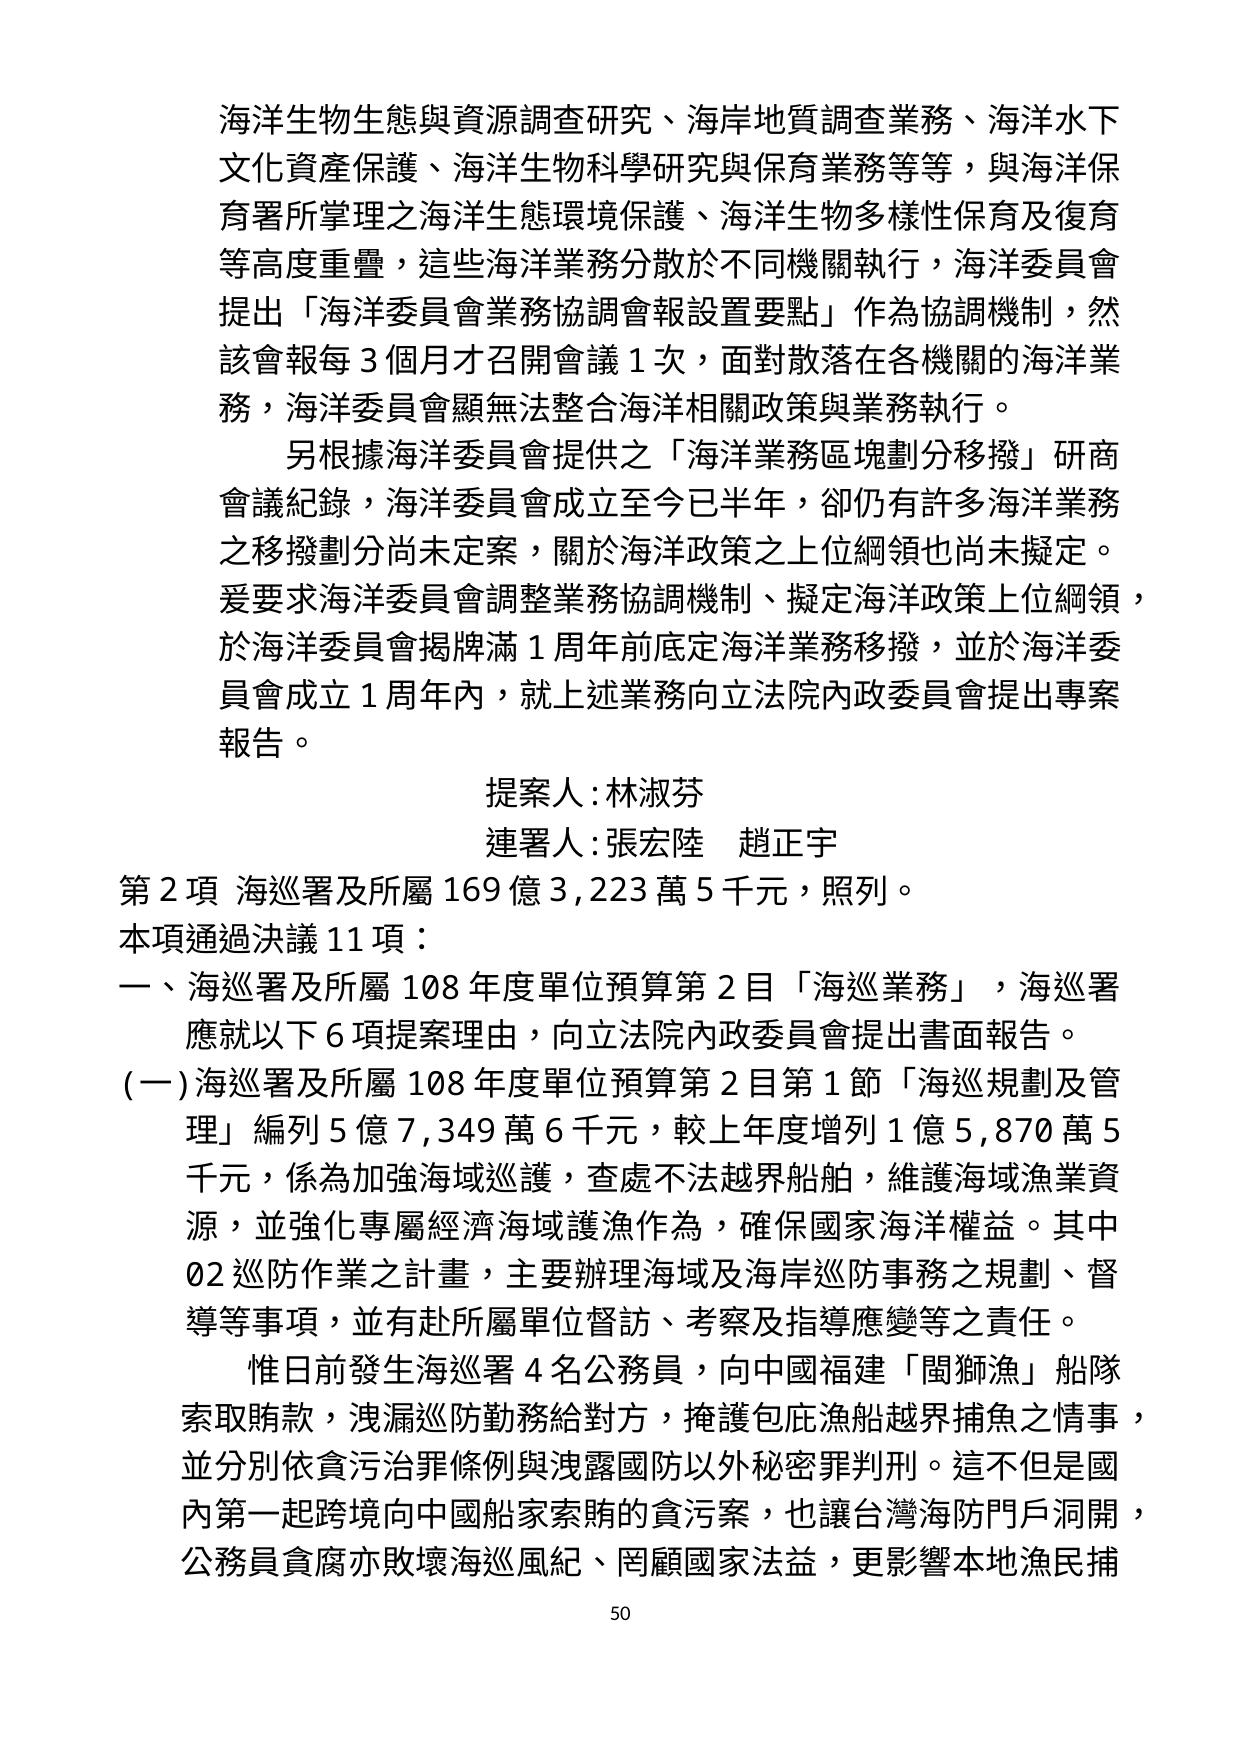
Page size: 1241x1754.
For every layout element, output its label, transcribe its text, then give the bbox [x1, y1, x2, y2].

text 本項通過決議11項： [118, 913, 1123, 961]
text 另根據海洋委員會提供之「海洋業務區塊劃分移撥」研商會議紀錄，海洋委員會成立至今已半年，卻仍有許多海洋業務之移撥劃分尚未定案，關於海洋政策之上位綱領也尚未擬定。爰要求海洋委員會調整業務協調機制、擬定海洋政策上位綱領，於海洋委員會揭牌滿1周年前底定海洋業務移撥，並於海洋委員會成立1周年內，就上述業務向立法院內政委員會提出專案報告。 [218, 429, 1122, 765]
text 一、海巡署及所屬108年度單位預算第2目「海巡業務」，海巡署應就以下6項提案理由，向立法院內政委員會提出書面報告。 [118, 961, 1122, 1057]
text 第2項 海巡署及所屬169億3,223萬5千元，照列。 [118, 865, 1122, 913]
text 海洋生物生態與資源調查研究、海岸地質調查業務、海洋水下文化資產保護、海洋生物科學研究與保育業務等等，與海洋保育署所掌理之海洋生態環境保護、海洋生物多樣性保育及復育等高度重疊，這些海洋業務分散於不同機關執行，海洋委員會提出「海洋委員會業務協調會報設置要點」作為協調機制，然該會報每3個月才召開會議1次，面對散落在各機關的海洋業務，海洋委員會顯無法整合海洋相關政策與業務執行。 [118, 94, 1122, 429]
text (一)海巡署及所屬108年度單位預算第2目第1節「海巡規劃及管理」編列5億7,349萬6千元，較上年度增列1億5,870萬5千元，係為加強海域巡護，查處不法越界船舶，維護海域漁業資源，並強化專屬經濟海域護漁作為，確保國家海洋權益。其中02巡防作業之計畫，主要辦理海域及海岸巡防事務之規劃、督導等事項，並有赴所屬單位督訪、考察及指導應變等之責任。 [118, 1057, 1122, 1344]
text 惟日前發生海巡署4名公務員，向中國福建「閩獅漁」船隊索取賄款，洩漏巡防勤務給對方，掩護包庇漁船越界捕魚之情事，並分別依貪污治罪條例與洩露國防以外秘密罪判刑。這不但是國內第一起跨境向中國船家索賄的貪污案，也讓台灣海防門戶洞開，公務員貪腐亦敗壞海巡風紀、罔顧國家法益，更影響本地漁民捕撈漁獲權益及國家安全，此外海巡署亦未對所屬海巡隊員盡到監督管理之責。爰此，凍結本項業務費用500萬元，並酌刪100萬元，俟海巡署提出改進之辦法並向立法院內政委員會專案報告後，始得動支。 [181, 1344, 1122, 1584]
text 提案人:林淑芬 [118, 765, 1123, 815]
text 連署人:張宏陸 趙正宇 [118, 815, 1123, 865]
